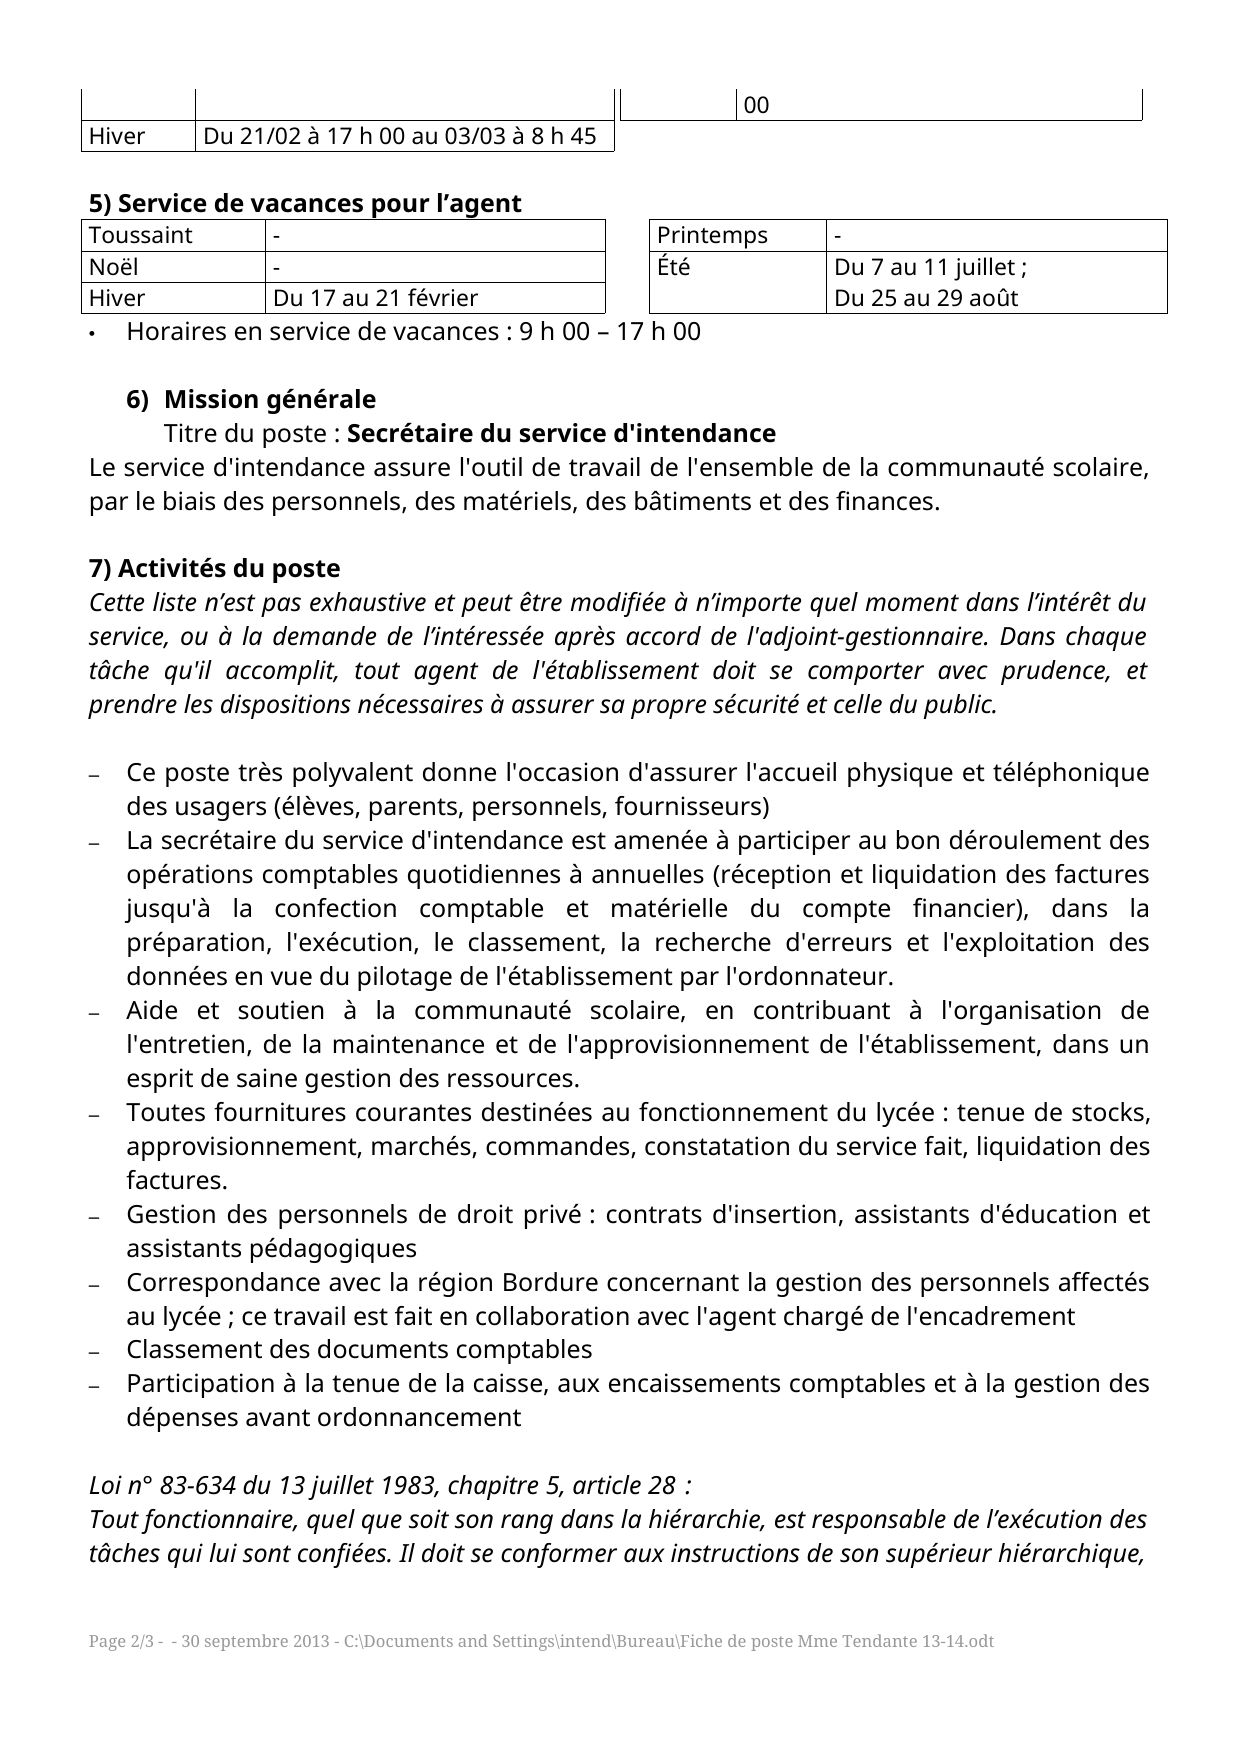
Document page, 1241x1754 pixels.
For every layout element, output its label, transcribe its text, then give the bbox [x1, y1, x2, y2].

text 5) Service de vacances pour l’agent [89, 185, 1151, 219]
list Classement des documents comptables [89, 1332, 1151, 1366]
table_cell [615, 120, 619, 151]
table_header [606, 251, 649, 282]
table_header Toussaint [82, 220, 265, 251]
table_cell Du 7 au 11 juillet ; Du 25 au 29 août [827, 252, 1167, 313]
table_cell [606, 282, 649, 313]
table_cell [196, 89, 614, 120]
list Aide et soutien à la communauté scolaire, en contribuant à l'organisation de l'entretien, de la maintenance et de l'approvisionnement de l'établissement, dans un esprit de saine gestion des ressources. [89, 993, 1151, 1094]
list Mission générale [126, 381, 1151, 415]
list Horaires en service de vacances : 9 h 00 – 17 h 00 [89, 313, 1151, 347]
table_cell [620, 121, 1142, 151]
list Ce poste très polyvalent donne l'occasion d'assurer l'accueil physique et téléphonique des usagers (élèves, parents, personnels, fournisseurs) [89, 755, 1151, 823]
text Cette liste n’est pas exhaustive et peut être modifiée à n’importe quel moment dans l’intérêt du service, ou à la demande de l’intéressée après accord de l'adjoint-gestionnaire. Dans chaque tâche qu'il accomplit, tout agent de l'établissement doit se comporter avec prudence, et prendre les dispositions nécessaires à assurer sa propre sécurité et celle du public. [89, 585, 1151, 721]
list Gestion des personnels de droit privé : contrats d'insertion, assistants d'éducation et assistants pédagogiques [89, 1196, 1151, 1264]
table_header - [827, 220, 1167, 251]
table_header Printemps [650, 220, 826, 251]
table_cell [82, 89, 195, 120]
table_cell [615, 89, 619, 120]
table_cell Du 21/02 à 17 h 00 au 03/03 à 8 h 45 [196, 121, 614, 151]
table_header [606, 219, 649, 251]
table_cell Du 17 au 21 février [266, 283, 605, 313]
list La secrétaire du service d'intendance est amenée à participer au bon déroulement des opérations comptables quotidiennes à annuelles (réception et liquidation des factures jusqu'à la confection comptable et matérielle du compte financier), dans la préparation, l'exécution, le classement, la recherche d'erreurs et l'exploitation des données en vue du pilotage de l'établissement par l'ordonnateur. [89, 823, 1151, 993]
list Correspondance avec la région Bordure concernant la gestion des personnels affectés au lycée ; ce travail est fait en collaboration avec l'agent chargé de l'encadrement [89, 1264, 1151, 1332]
list Participation à la tenue de la caisse, aux encaissements comptables et à la gestion des dépenses avant ordonnancement [89, 1366, 1151, 1434]
text 7) Activités du poste [89, 551, 1151, 585]
table_header - [266, 252, 605, 282]
table_cell Hiver [82, 283, 265, 313]
table_cell [621, 89, 736, 120]
text Le service d'intendance assure l'outil de travail de l'ensemble de la communauté scolaire, par le biais des personnels, des matériels, des bâtiments et des finances. [89, 449, 1151, 517]
text Loi n° 83-634 du 13 juillet 1983, chapitre 5, article 28 : [89, 1468, 1151, 1502]
list Toutes fournitures courantes destinées au fonctionnement du lycée : tenue de stocks, approvisionnement, marchés, commandes, constatation du service fait, liquidation des factures. [89, 1094, 1151, 1196]
table_cell 00 [737, 89, 1142, 120]
table_header Noël [82, 252, 265, 282]
text Tout fonctionnaire, quel que soit son rang dans la hiérarchie, est responsable de l’exécution des tâches qui lui sont confiées. Il doit se conformer aux instructions de son supérieur hiérarchique, [89, 1502, 1151, 1570]
table_header - [266, 220, 605, 251]
table_cell Hiver [82, 121, 195, 151]
table_cell Été [650, 252, 826, 313]
list Titre du poste : Secrétaire du service d'intendance [126, 415, 1151, 449]
